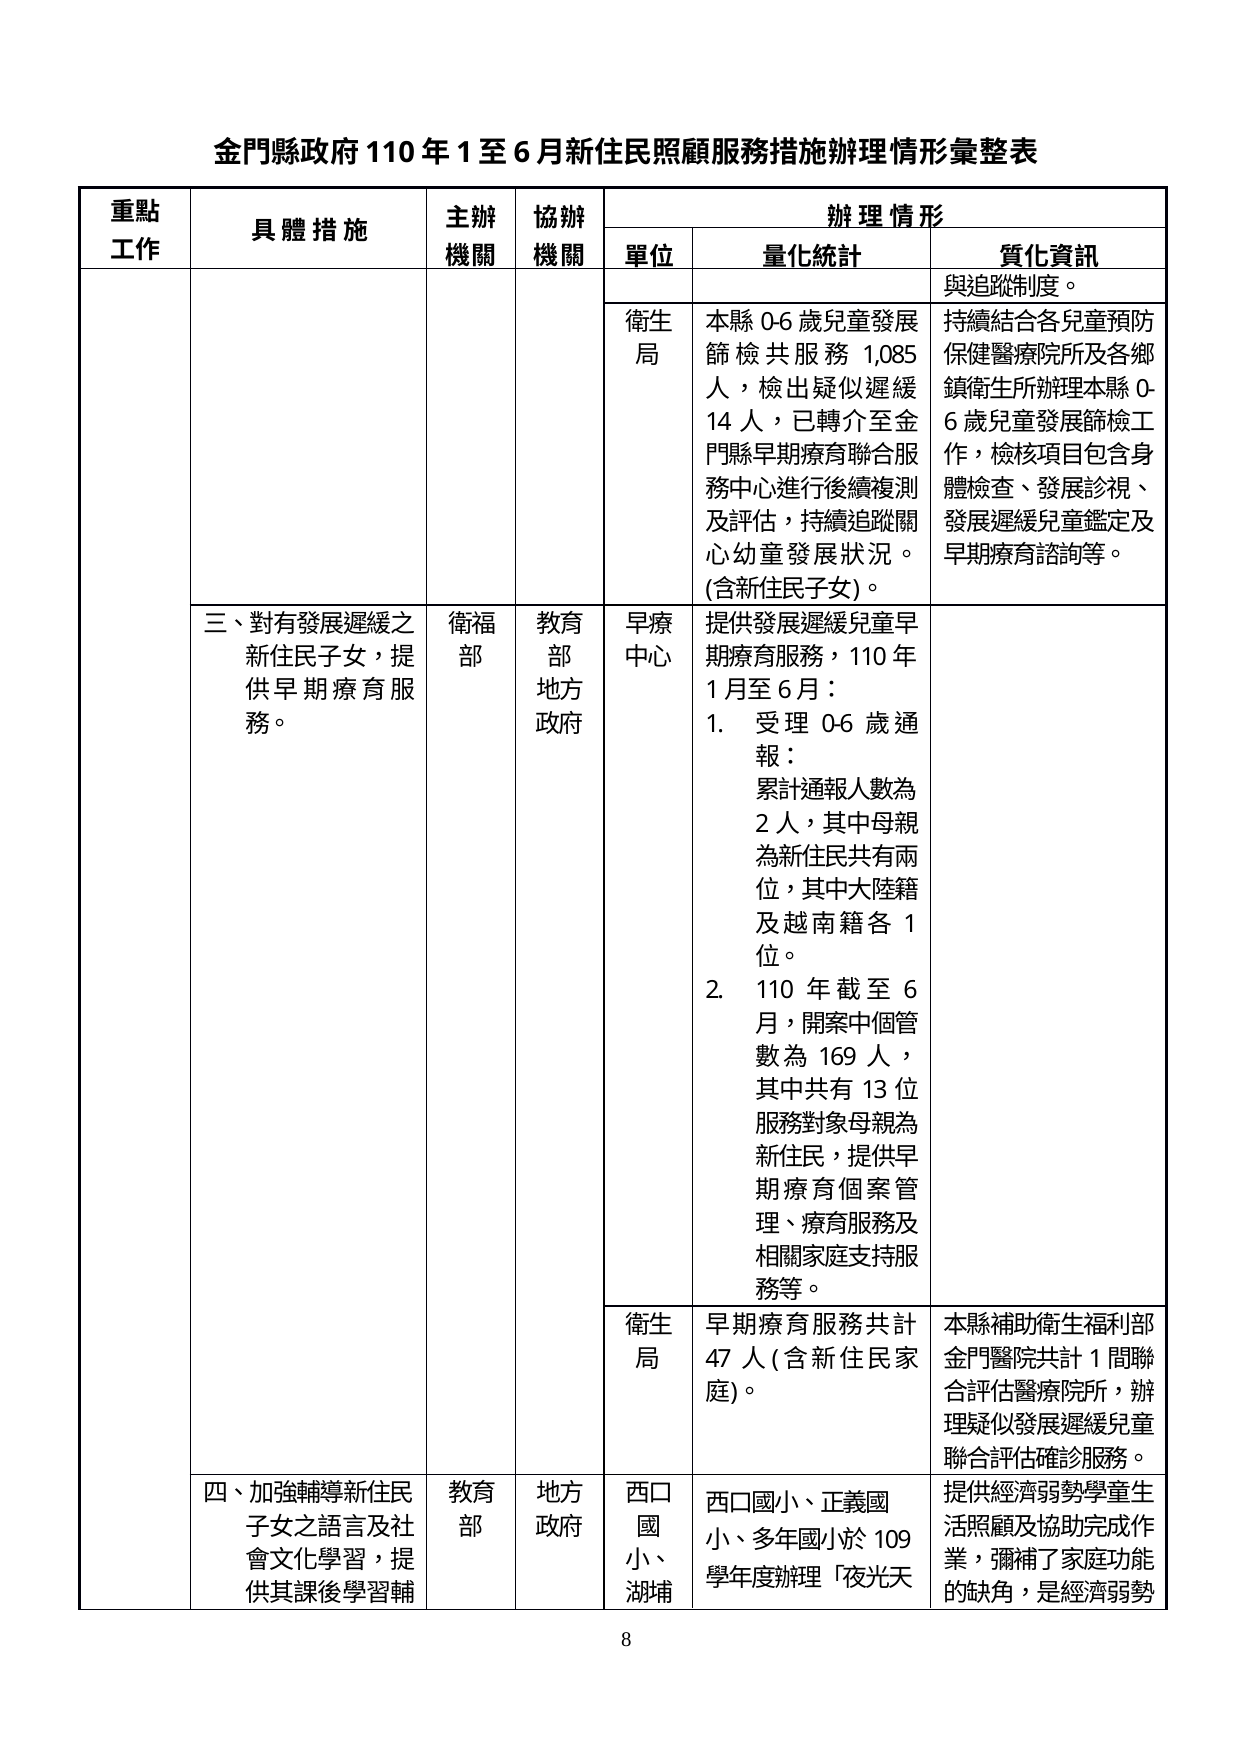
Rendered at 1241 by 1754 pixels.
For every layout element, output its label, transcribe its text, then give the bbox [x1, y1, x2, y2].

table_header 辦 理 情 形 [605, 189, 1165, 227]
table_cell 教育部 地方政府 [516, 606, 603, 1474]
table_cell 四、加強輔導新住民子女之語言及社會文化學習，提供其課後學習輔 [191, 1475, 426, 1608]
table_cell 衛生局 [605, 1307, 692, 1474]
table_cell 一、設立通報轉介中心，建立單一窗口，統籌彙整疑似發展遲緩兒童資料，辦理下列服務： (一)宣導社會大眾及家長對兒童發展及早期療育的基本認知。 (二)提供對社會大眾及家長的兒童發展諮詢。 (三)受理通報個案。 (四)提供兒童發展聯合 評估資源諮詢服務。 (五)其他有關轉介、轉銜、療育服務諮詢及相 關服務。 二、設立個案管理中心，建立單一窗口，統籌辦 理下列服務： (一)進行兒童及家庭需 求評估及擬定社工服務 計畫或家庭服務計畫。 (二)執行服務計畫，滿 足兒童及其家庭各項需求。 (三)結案及追蹤。 (四)規劃及執行各項家 庭支持服務。 三、運用個案管理系統，掌握個案動態，建立個 案追蹤機制。 四、建立跨單位間的轉 介與追蹤機制。 五、建構跨縣市資源網絡、早期療育個案轉介 與追蹤制度。 [931, 269, 1165, 302]
table_cell 本縣0-6歲兒童發展篩檢共服務1,085人，檢出疑似遲緩14人，已轉介至金門縣早期療育聯合服務中心進行後續複測及評估，持續追蹤關心幼童發展狀況。 (含新住民子女)。 [693, 304, 930, 604]
table_cell 地方政府 [516, 1475, 603, 1608]
table_cell 質化資訊 [931, 228, 1165, 267]
table_cell 教育部 [427, 1475, 515, 1608]
table_cell 三、對有發展遲緩之新住民子女，提供早期療育服務。 [191, 606, 426, 1474]
table_cell 早療中心 [605, 606, 692, 1305]
table_header 協 辦 機 關 [516, 189, 603, 267]
table_header 具 體 措 施 [191, 189, 426, 267]
table_cell 西口國小、正義國小、多年國小於109學年度辦理「夜光天 [693, 1475, 930, 1608]
table_cell 早期療育服務共計47人(含新住民家庭)。 [693, 1307, 930, 1474]
table_cell [605, 269, 692, 302]
table_cell 西口國小、湖埔 [605, 1475, 692, 1608]
table_header 主 辦 機 關 [427, 189, 515, 267]
table_cell [931, 606, 1165, 1305]
table_cell 衛生局 [605, 304, 692, 604]
table_cell 提供發展遲緩兒童早期療育服務，110年1月至6月： 受理0-6歲通報： 累計通報人數為2人，其中母親為新住民共有兩位，其中大陸籍及越南籍各1位。 110年截至6月，開案中個管數為169人，其中共有13位服務對象母親為新住民，提供早期療育個案管理、療育服務及相關家庭支持服務等。 [693, 606, 930, 1305]
table_cell 提供經濟弱勢學童生活照顧及協助完成作業，彌補了家庭功能的缺角，是經濟弱勢 [931, 1475, 1165, 1608]
table_header 重點工作 [81, 189, 190, 267]
table_cell 衛福部 [427, 606, 515, 1474]
table_cell 單位 [605, 228, 692, 267]
table_cell 本縣補助衛生福利部金門醫院共計1間聯合評估醫療院所，辦理疑似發展遲緩兒童聯合評估確診服務。 [931, 1307, 1165, 1474]
table_cell [516, 269, 603, 604]
table_cell [427, 269, 515, 604]
table_cell [191, 269, 426, 604]
table_cell 持續結合各兒童預防保健醫療院所及各鄉鎮衛生所辦理本縣0-6歲兒童發展篩檢工作，檢核項目包含身體檢查、發展診視、發展遲緩兒童鑑定及早期療育諮詢等。 [931, 304, 1165, 604]
table_cell [81, 269, 190, 1608]
table_cell [693, 269, 930, 302]
table_cell 量化統計 [693, 228, 930, 267]
